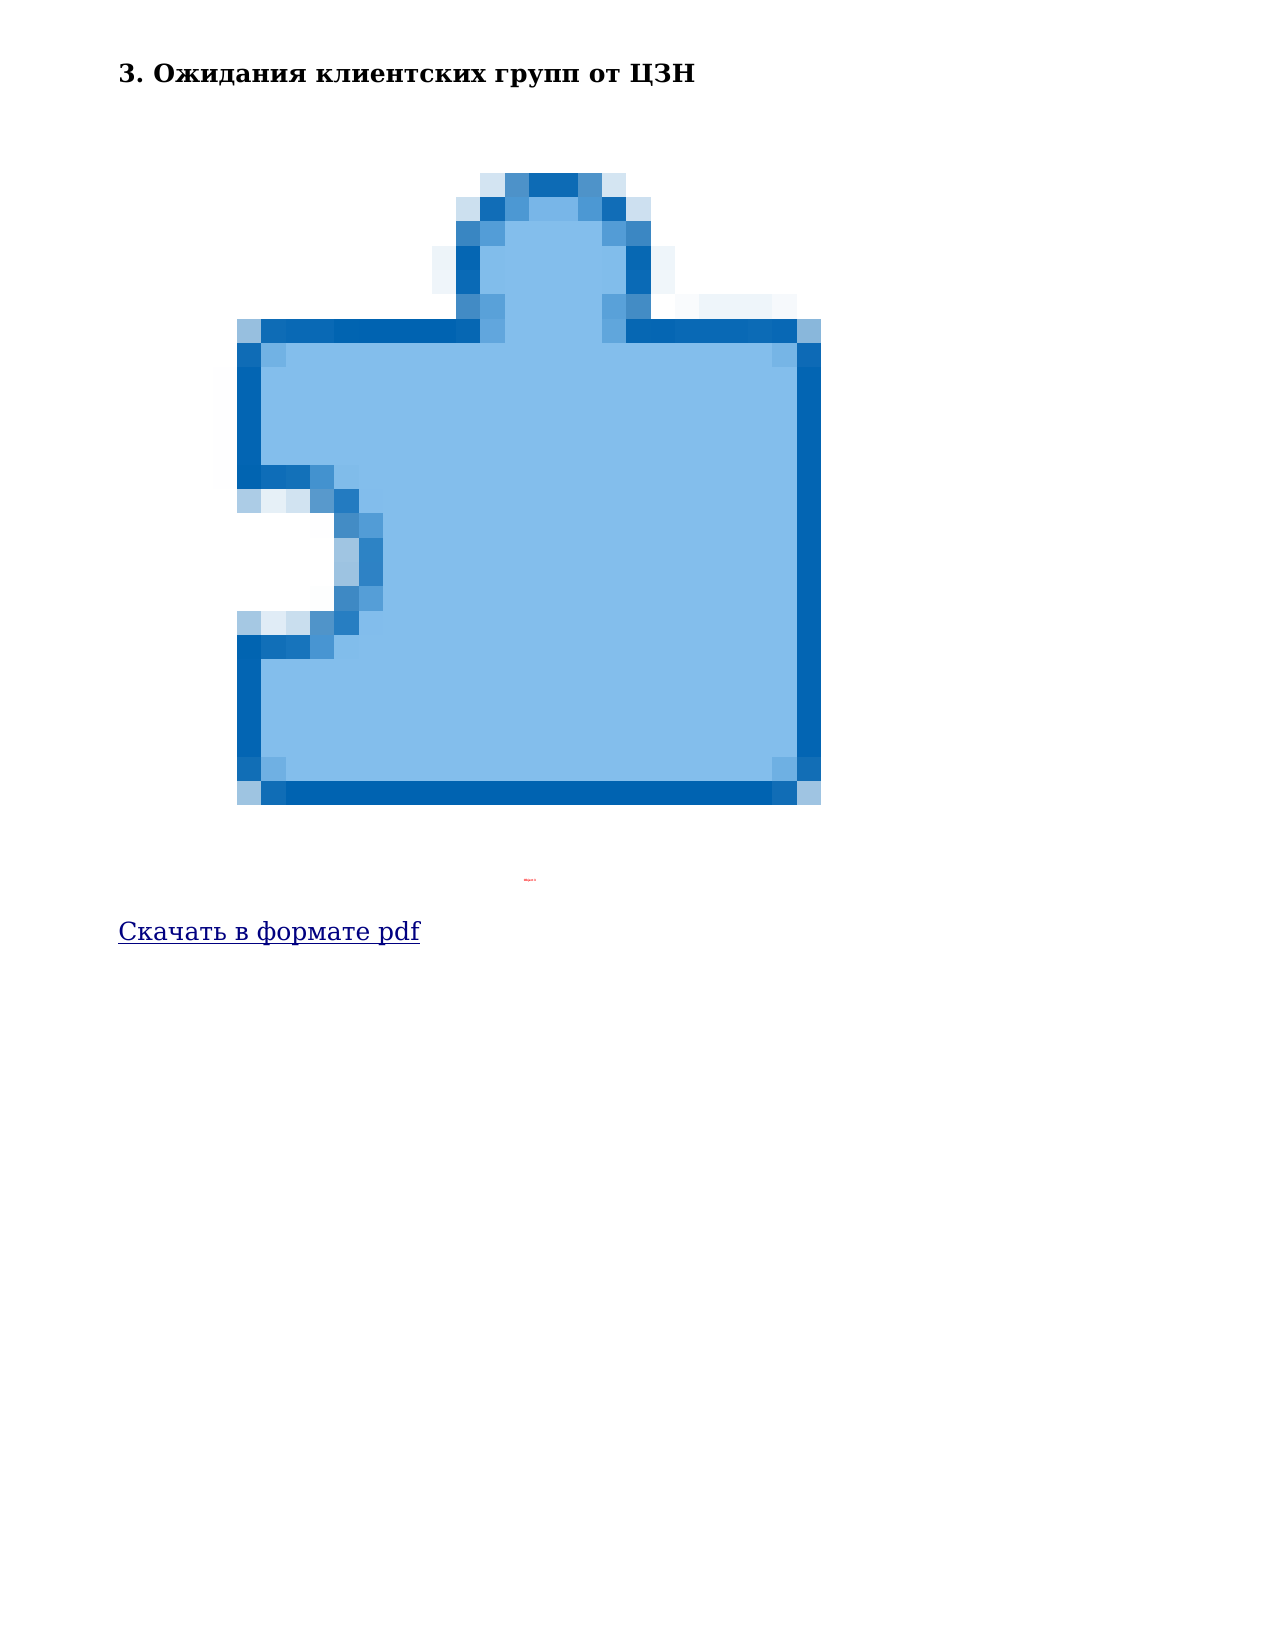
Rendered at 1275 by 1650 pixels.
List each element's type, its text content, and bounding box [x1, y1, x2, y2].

text Скачать в формате pdf [118, 918, 1216, 947]
subtitle 3. Ожидания клиентских групп от ЦЗН [118, 59, 1216, 88]
